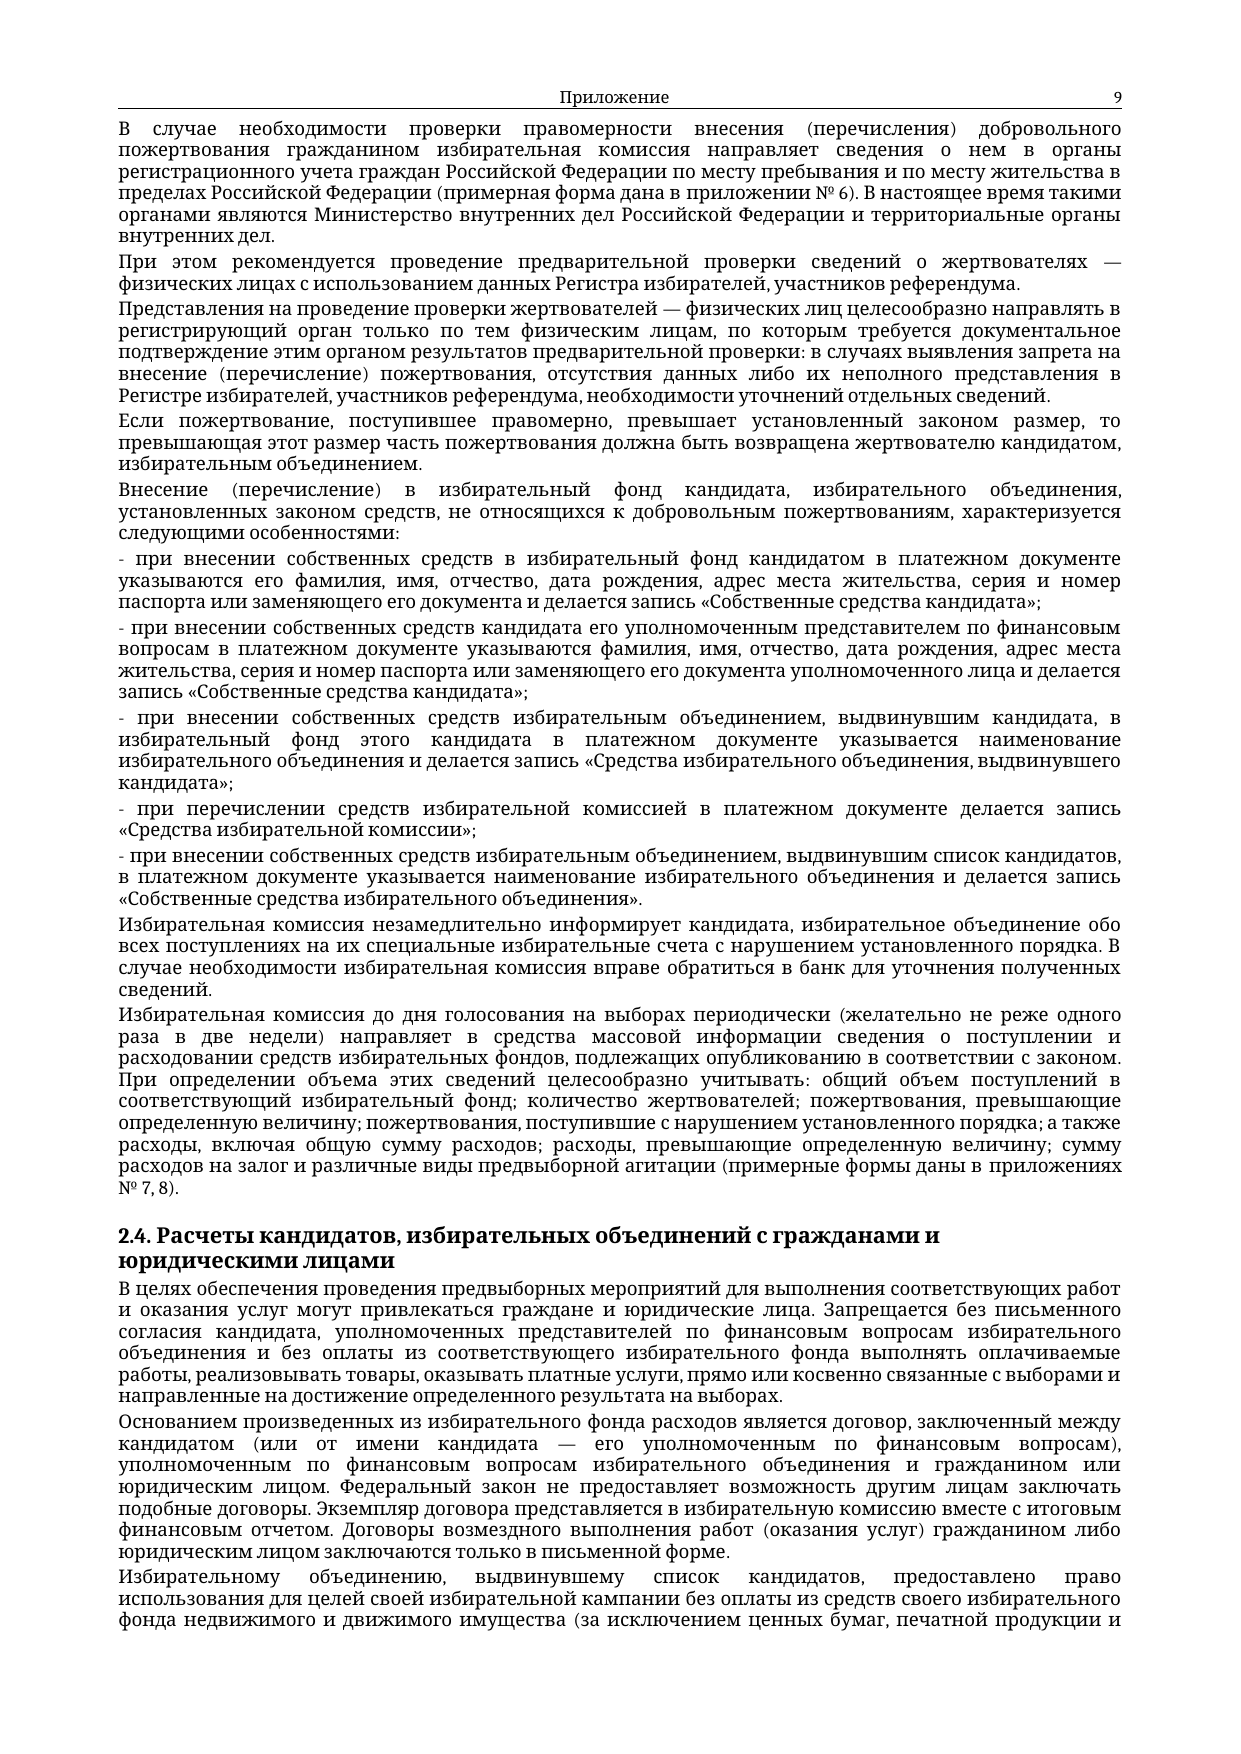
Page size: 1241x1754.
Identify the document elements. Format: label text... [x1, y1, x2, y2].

text Внесение (перечисление) в избирательный фонд кандидата, избирательного объединения, установленных законом средств, не относящихся к добровольным пожертвованиям, характеризуется следующими особенностями: [118, 480, 1122, 544]
text Основанием произведенных из избирательного фонда расходов является договор, заключенный между кандидатом (или от имени кандидата — его уполномоченным по финансовым вопросам), уполномоченным по финансовым вопросам избирательного объединения и гражданином или юридическим лицом. Федеральный закон не предоставляет возможность другим лицам заключать подобные договоры. Экземпляр договора представляется в избирательную комиссию вместе с итоговым финансовым отчетом. Договоры возмездного выполнения работ (оказания услуг) гражданином либо юридическим лицом заключаются только в письменной форме. [118, 1412, 1122, 1563]
text Если пожертвование, поступившее правомерно, превышает установленный законом размер, то превышающая этот размер часть пожертвования должна быть возвращена жертвователю кандидатом, избирательным объединением. [118, 411, 1122, 476]
text Избирательному объединению, выдвинувшему список кандидатов, предоставлено право использования для целей своей избирательной кампании без оплаты из средств своего избирательного фонда недвижимого и движимого имущества (за исключением ценных бумаг, печатной продукции и [118, 1567, 1122, 1632]
text Избирательная комиссия незамедлительно информирует кандидата, избирательное объединение обо всех поступлениях на их специальные избирательные счета с нарушением установленного порядка. В случае необходимости избирательная комиссия вправе обратиться в банк для уточнения полученных сведений. [118, 914, 1122, 1001]
text Представления на проведение проверки жертвователей — физических лиц целесообразно направлять в регистрирующий орган только по тем физическим лицам, по которым требуется документальное подтверждение этим органом результатов предварительной проверки: в случаях выявления запрета на внесение (перечисление) пожертвования, отсутствия данных либо их неполного представления в Регистре избирателей, участников референдума, необходимости уточнений отдельных сведений. [118, 299, 1122, 407]
text - при внесении собственных средств избирательным объединением, выдвинувшим список кандидатов, в платежном документе указывается наименование избирательного объединения и делается запись «Собственные средства избирательного объединения». [118, 846, 1122, 910]
text При этом рекомендуется проведение предварительной проверки сведений о жертвователях — физических лицах с использованием данных Регистра избирателей, участников референдума. [118, 252, 1122, 295]
text - при внесении собственных средств в избирательный фонд кандидатом в платежном документе указываются его фамилия, имя, отчество, дата рождения, адрес места жительства, серия и номер паспорта или заменяющего его документа и делается запись «Собственные средства кандидата»; [118, 548, 1122, 613]
text - при перечислении средств избирательной комиссией в платежном документе делается запись «Средства избирательной комиссии»; [118, 798, 1122, 841]
text - при внесении собственных средств избирательным объединением, выдвинувшим кандидата, в избирательный фонд этого кандидата в платежном документе указывается наименование избирательного объединения и делается запись «Средства избирательного объединения, выдвинувшего кандидата»; [118, 708, 1122, 794]
text В случае необходимости проверки правомерности внесения (перечисления) добровольного пожертвования гражданином избирательная комиссия направляет сведения о нем в органы регистрационного учета граждан Российской Федерации по месту пребывания и по месту жительства в пределах Российской Федерации (примерная форма дана в приложении № 6). В настоящее время такими органами являются Министерство внутренних дел Российской Федерации и территориальные органы внутренних дел. [118, 118, 1122, 247]
text В целях обеспечения проведения предвыборных мероприятий для выполнения соответствующих работ и оказания услуг могут привлекаться граждане и юридические лица. Запрещается без письменного согласия кандидата, уполномоченных представителей по финансовым вопросам избирательного объединения и без оплаты из соответствующего избирательного фонда выполнять оплачиваемые работы, реализовывать товары, оказывать платные услуги, прямо или косвенно связанные с выборами и направленные на достижение определенного результата на выборах. [118, 1278, 1122, 1408]
subtitle 2.4. Расчеты кандидатов, избирательных объединений с гражданами и юридическими лицами [118, 1224, 1122, 1274]
text Избирательная комиссия до дня голосования на выборах периодически (желательно не реже одного раза в две недели) направляет в средства массовой информации сведения о поступлении и расходовании средств избирательных фондов, подлежащих опубликованию в соответствии с законом. При определении объема этих сведений целесообразно учитывать: общий объем поступлений в соответствующий избирательный фонд; количество жертвователей; пожертвования, превышающие определенную величину; пожертвования, поступившие с нарушением установленного порядка; а также расходы, включая общую сумму расходов; расходы, превышающие определенную величину; сумму расходов на залог и различные виды предвыборной агитации (примерные формы даны в приложениях № 7, 8). [118, 1005, 1122, 1199]
text - при внесении собственных средств кандидата его уполномоченным представителем по финансовым вопросам в платежном документе указываются фамилия, имя, отчество, дата рождения, адрес места жительства, серия и номер паспорта или заменяющего его документа уполномоченного лица и делается запись «Собственные средства кандидата»; [118, 617, 1122, 704]
